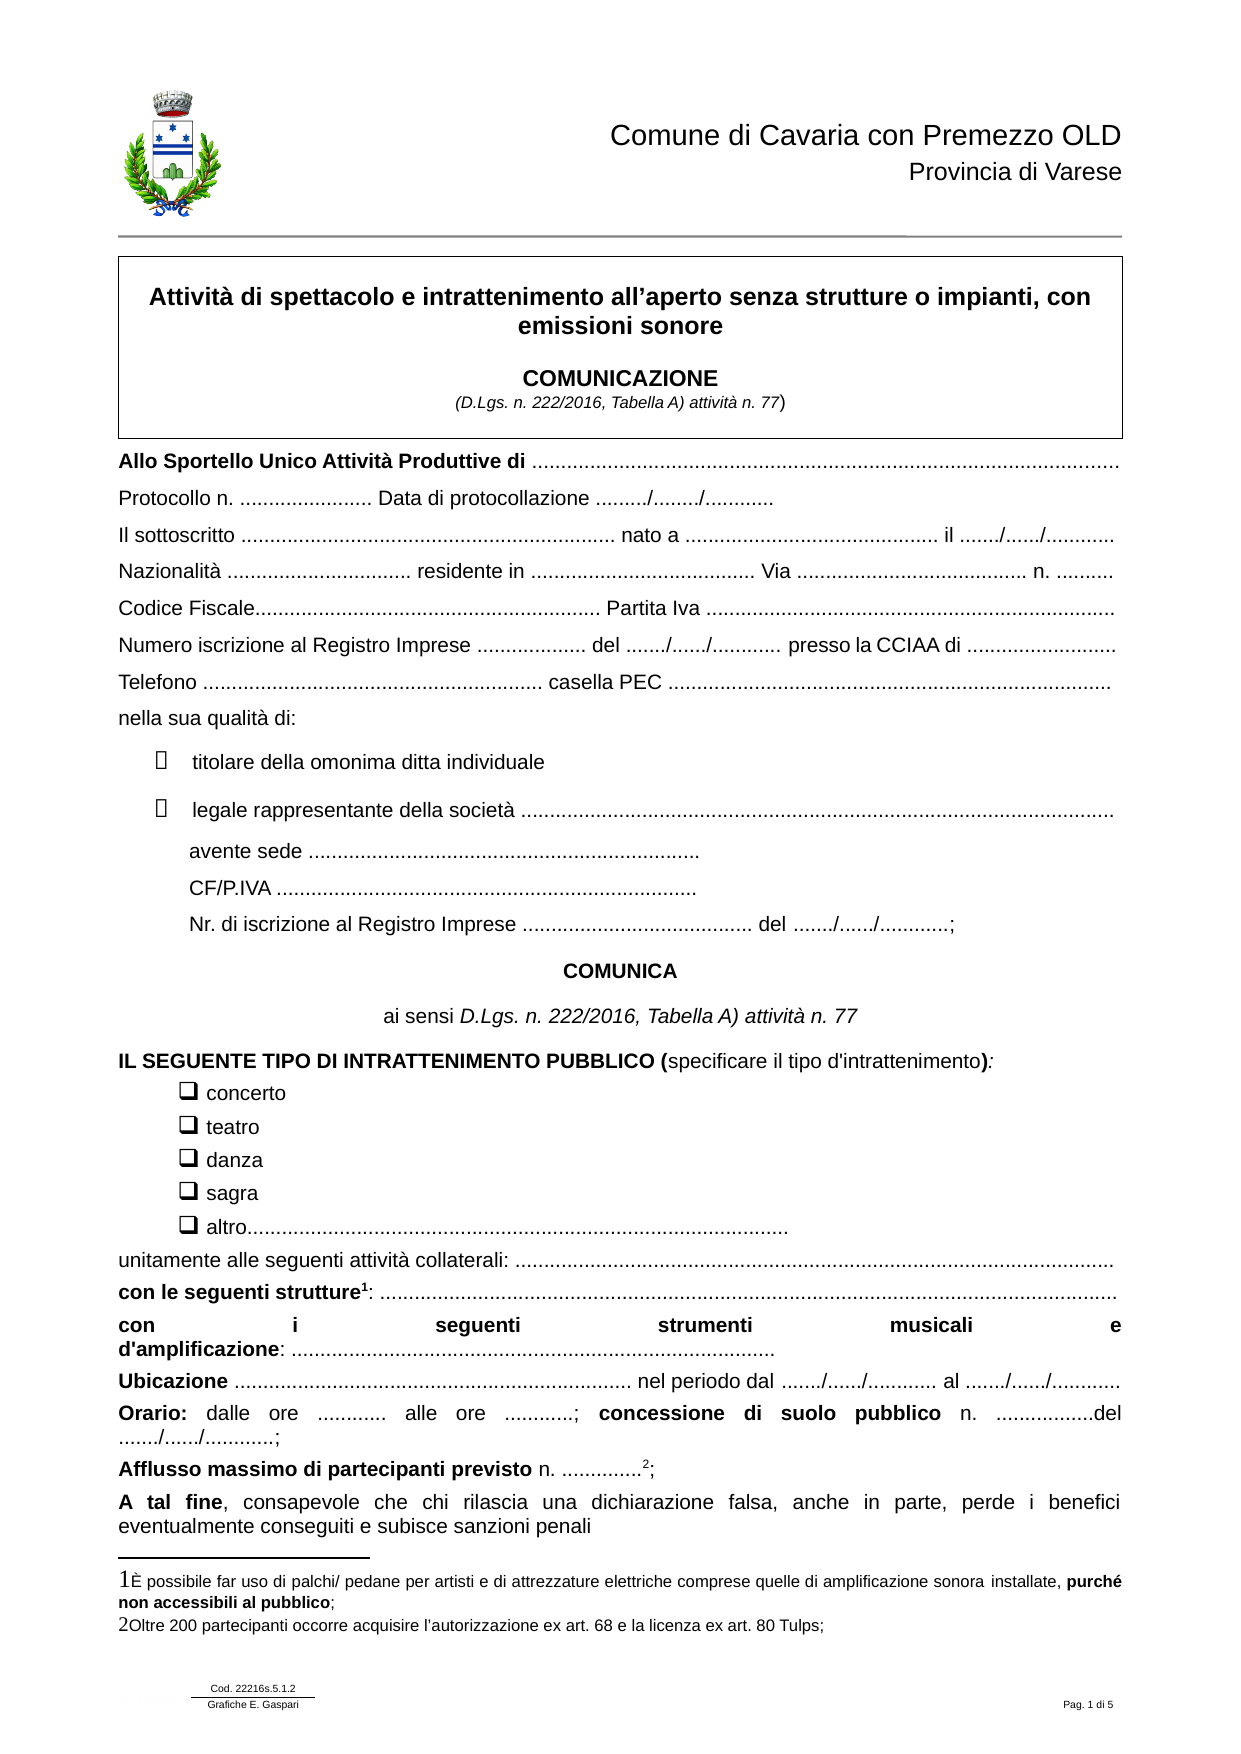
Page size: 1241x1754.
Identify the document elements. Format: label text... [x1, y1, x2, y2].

text COMUNICA [118, 959, 1122, 983]
text Oltre 200 partecipanti occorre acquisire l’autorizzazione ex art. 68 e la licenza ex art. 80 Tulps; [118, 1612, 1122, 1636]
text unitamente alle seguenti attività collaterali: ........................................................................................................ [118, 1248, 1122, 1272]
text Numero iscrizione al Registro Imprese ................... del ......./....../............ presso la CCIAA di .......................... [118, 633, 1122, 657]
text CF/P.IVA ......................................................................... [189, 875, 1122, 899]
text Comune di Cavaria con Premezzo OLD [224, 118, 1122, 152]
text  legale rappresentante della società ....................................................................................................... [153, 791, 1122, 825]
text A tal fine, consapevole che chi rilascia una dichiarazione falsa, anche in parte, perde i benefici eventualmente conseguiti e subisce sanzioni penali [118, 1489, 1122, 1537]
text  danza [177, 1148, 1122, 1173]
text avente sede .................................................................... [189, 839, 1122, 863]
text  altro.............................................................................................. [177, 1214, 1122, 1239]
text Nr. di iscrizione al Registro Imprese ........................................ del ......./....../............; [189, 912, 1122, 936]
text con i seguenti strumenti musicali e d'amplificazione: .................................................................................... [118, 1312, 1122, 1360]
text  titolare della omonima ditta individuale [153, 743, 1122, 777]
text Telefono ........................................................... casella PEC ............................................................................. [118, 669, 1122, 693]
text Ubicazione ..................................................................... nel periodo dal ......./....../............ al ......./....../............ [118, 1369, 1122, 1393]
text  sagra [177, 1181, 1122, 1206]
text IL SEGUENTE TIPO DI INTRATTENIMENTO PUBBLICO (specificare il tipo d'intrattenimento): [118, 1049, 1122, 1073]
text  teatro [177, 1114, 1122, 1139]
text ai sensi D.Lgs. n. 222/2016, Tabella A) attività n. 77 [118, 1004, 1122, 1028]
text Afflusso massimo di partecipanti previsto n. ..............; [118, 1457, 1122, 1481]
text Protocollo n. ....................... Data di protocollazione ........./......../............ [118, 486, 1122, 509]
text Codice Fiscale............................................................ Partita Iva ....................................................................... [118, 596, 1122, 620]
text Allo Sportello Unico Attività Produttive di [118, 449, 1122, 473]
text Orario: dalle ore ............ alle ore ............; concessione di suolo pubblico n. .................del ......./....../............; [118, 1401, 1122, 1449]
table_header Attività di spettacolo e intrattenimento all’aperto senza strutture o impianti, con emissioni sonore COMUNICAZIONE (D.Lgs. n. 222/2016, Tabella A) attività n. 77) [119, 257, 1122, 437]
picture [122, 87, 224, 219]
text Provincia di Varese [224, 157, 1122, 185]
text Nazionalità ................................ residente in ....................................... Via ........................................ n. .......... [118, 559, 1122, 583]
text Il sottoscritto ................................................................. nato a ............................................ il ......./....../............ [118, 522, 1122, 546]
text  concerto [177, 1081, 1122, 1106]
text con le seguenti strutture: ................................................................................................................................ [118, 1280, 1122, 1304]
text nella sua qualità di: [118, 706, 1122, 730]
text È possibile far uso di palchi/ pedane per artisti e di attrezzature elettriche comprese quelle di amplificazione sonora installate, purché non accessibili al pubblico; [118, 1564, 1122, 1612]
